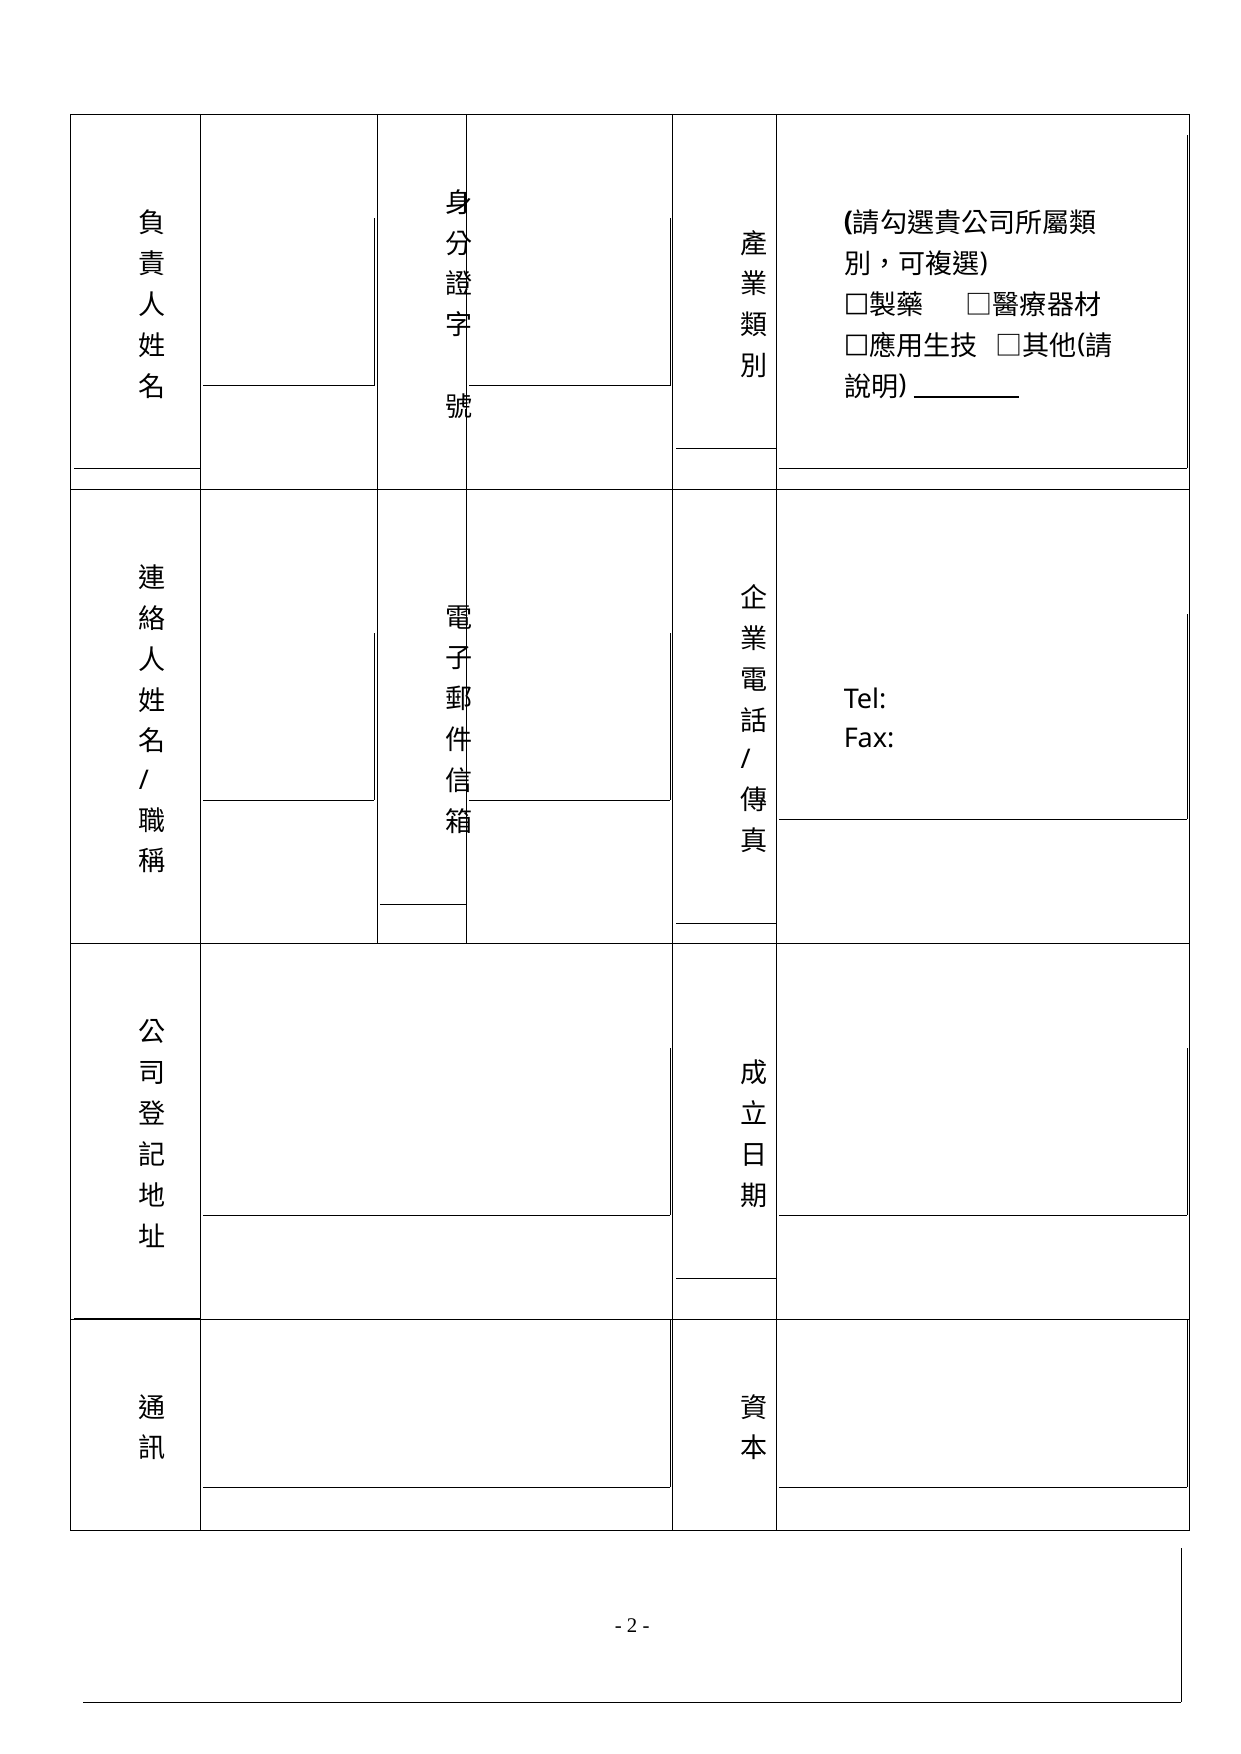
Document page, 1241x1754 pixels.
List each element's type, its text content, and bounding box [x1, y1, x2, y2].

table_cell [777, 1320, 1189, 1530]
table_cell Tel: Fax: [777, 490, 1189, 943]
table_cell 身分證字 號 [378, 115, 466, 489]
table_cell [201, 1320, 672, 1530]
table_cell [201, 944, 672, 1318]
table_cell 成立 日期 [673, 944, 776, 1318]
table_cell 資本 [673, 1320, 776, 1530]
table_cell [201, 115, 377, 489]
table_cell [777, 944, 1189, 1318]
table_cell 負責人 姓名 [71, 115, 200, 489]
table_cell 產業 類別 [673, 115, 776, 489]
table_cell [201, 490, 377, 943]
table_cell [467, 115, 672, 489]
table_cell 通訊 [71, 1320, 200, 1530]
table_cell 企業電話/傳真 [673, 490, 776, 943]
table_cell 公司登 記地址 [71, 944, 200, 1318]
table_cell (請勾選貴公司所屬類別，可複選) □製藥 □醫療器材 □應用生技 □其他(請說明) [777, 115, 1189, 489]
table_cell 電子郵件信箱 [378, 490, 466, 943]
table_cell [467, 490, 672, 943]
table_cell 連絡人 姓名/職稱 [71, 490, 200, 943]
